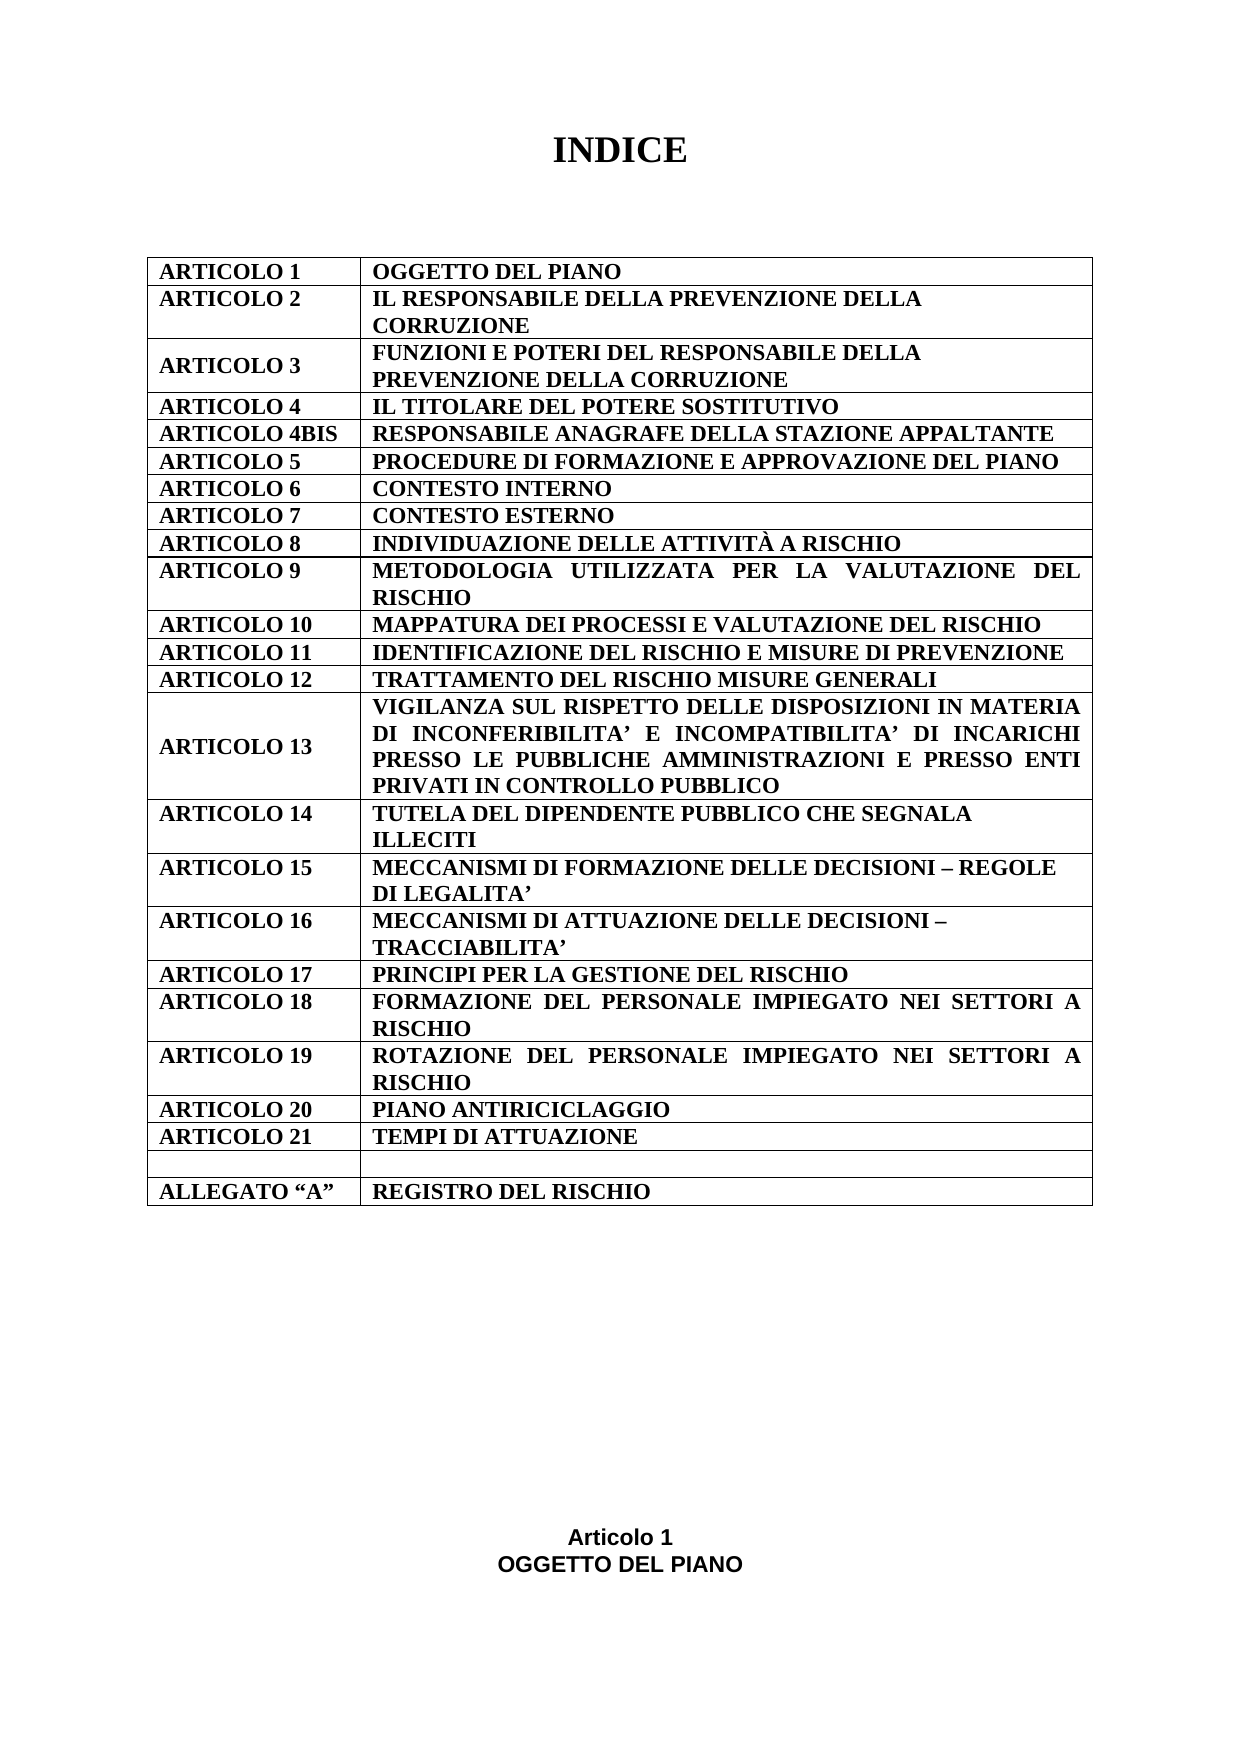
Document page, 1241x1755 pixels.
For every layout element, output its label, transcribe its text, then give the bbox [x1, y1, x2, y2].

table_cell CONTESTO ESTERNO [361, 503, 1092, 529]
table_cell FORMAZIONE DEL PERSONALE IMPIEGATO NEI SETTORI A RISCHIO [361, 989, 1092, 1041]
text OGGETTO DEL PIANO [148, 1551, 1093, 1577]
table_cell CONTESTO INTERNO [361, 475, 1092, 502]
text Articolo 1 [148, 1524, 1093, 1551]
table_cell ARTICOLO 9 [148, 558, 360, 610]
table_cell IL TITOLARE DEL POTERE SOSTITUTIVO [361, 393, 1092, 419]
table_cell [148, 171, 1093, 214]
table_cell REGISTRO DEL RISCHIO [361, 1178, 1092, 1204]
table_cell MECCANISMI DI ATTUAZIONE DELLE DECISIONI – TRACCIABILITA’ [361, 907, 1092, 960]
table_cell METODOLOGIA UTILIZZATA PER LA VALUTAZIONE DEL RISCHIO [361, 558, 1092, 610]
table_cell ARTICOLO 18 [148, 989, 360, 1041]
table_cell ALLEGATO “A” [148, 1178, 360, 1204]
table_cell RESPONSABILE ANAGRAFE DELLA STAZIONE APPALTANTE [361, 420, 1092, 447]
table_cell INDIVIDUAZIONE DELLE ATTIVITÀ A RISCHIO [361, 530, 1092, 556]
table_header INDICE [148, 128, 1093, 171]
table_cell ARTICOLO 2 [148, 286, 360, 338]
table_cell ARTICOLO 10 [148, 611, 360, 637]
table_cell ARTICOLO 15 [148, 854, 360, 906]
table_cell VIGILANZA SUL RISPETTO DELLE DISPOSIZIONI IN MATERIA DI INCONFERIBILITA’ E INCOMPATIBILITA’ DI INCARICHI PRESSO LE PUBBLICHE AMMINISTRAZIONI E PRESSO ENTI PRIVATI IN CONTROLLO PUBBLICO [361, 693, 1092, 799]
table_cell ROTAZIONE DEL PERSONALE IMPIEGATO NEI SETTORI A RISCHIO [361, 1042, 1092, 1095]
table_cell ARTICOLO 8 [148, 530, 360, 556]
table_cell ARTICOLO 17 [148, 961, 360, 987]
table_cell ARTICOLO 14 [148, 800, 360, 852]
table_cell ARTICOLO 4BIS [148, 420, 360, 447]
table_cell PRINCIPI PER LA GESTIONE DEL RISCHIO [361, 961, 1092, 987]
table_cell ARTICOLO 3 [148, 339, 360, 392]
table_cell ARTICOLO 1 [148, 258, 360, 284]
table_cell [361, 1151, 1092, 1177]
table_cell ARTICOLO 4 [148, 393, 360, 419]
table_cell MAPPATURA DEI PROCESSI E VALUTAZIONE DEL RISCHIO [361, 611, 1092, 637]
table_cell [148, 1151, 360, 1177]
table_cell PROCEDURE DI FORMAZIONE E APPROVAZIONE DEL PIANO [361, 448, 1092, 474]
table_cell [148, 214, 1093, 257]
table_cell IDENTIFICAZIONE DEL RISCHIO E MISURE DI PREVENZIONE [361, 639, 1092, 665]
table_cell IL RESPONSABILE DELLA PREVENZIONE DELLA CORRUZIONE [361, 286, 1092, 338]
table_cell MECCANISMI DI FORMAZIONE DELLE DECISIONI – REGOLE DI LEGALITA’ [361, 854, 1092, 906]
table_cell ARTICOLO 7 [148, 503, 360, 529]
table_cell TUTELA DEL DIPENDENTE PUBBLICO CHE SEGNALA ILLECITI [361, 800, 1092, 852]
table_cell ARTICOLO 21 [148, 1123, 360, 1150]
table_cell PIANO ANTIRICICLAGGIO [361, 1096, 1092, 1122]
table_cell ARTICOLO 20 [148, 1096, 360, 1122]
table_cell ARTICOLO 13 [148, 693, 360, 799]
table_cell ARTICOLO 11 [148, 639, 360, 665]
table_cell ARTICOLO 19 [148, 1042, 360, 1095]
table_cell ARTICOLO 6 [148, 475, 360, 502]
table_cell FUNZIONI E POTERI DEL RESPONSABILE DELLA PREVENZIONE DELLA CORRUZIONE [361, 339, 1092, 392]
table_cell ARTICOLO 16 [148, 907, 360, 960]
table_cell ARTICOLO 12 [148, 666, 360, 692]
table_cell TRATTAMENTO DEL RISCHIO MISURE GENERALI [361, 666, 1092, 692]
table_cell TEMPI DI ATTUAZIONE [361, 1123, 1092, 1150]
table_cell ARTICOLO 5 [148, 448, 360, 474]
table_cell OGGETTO DEL PIANO [361, 258, 1092, 284]
